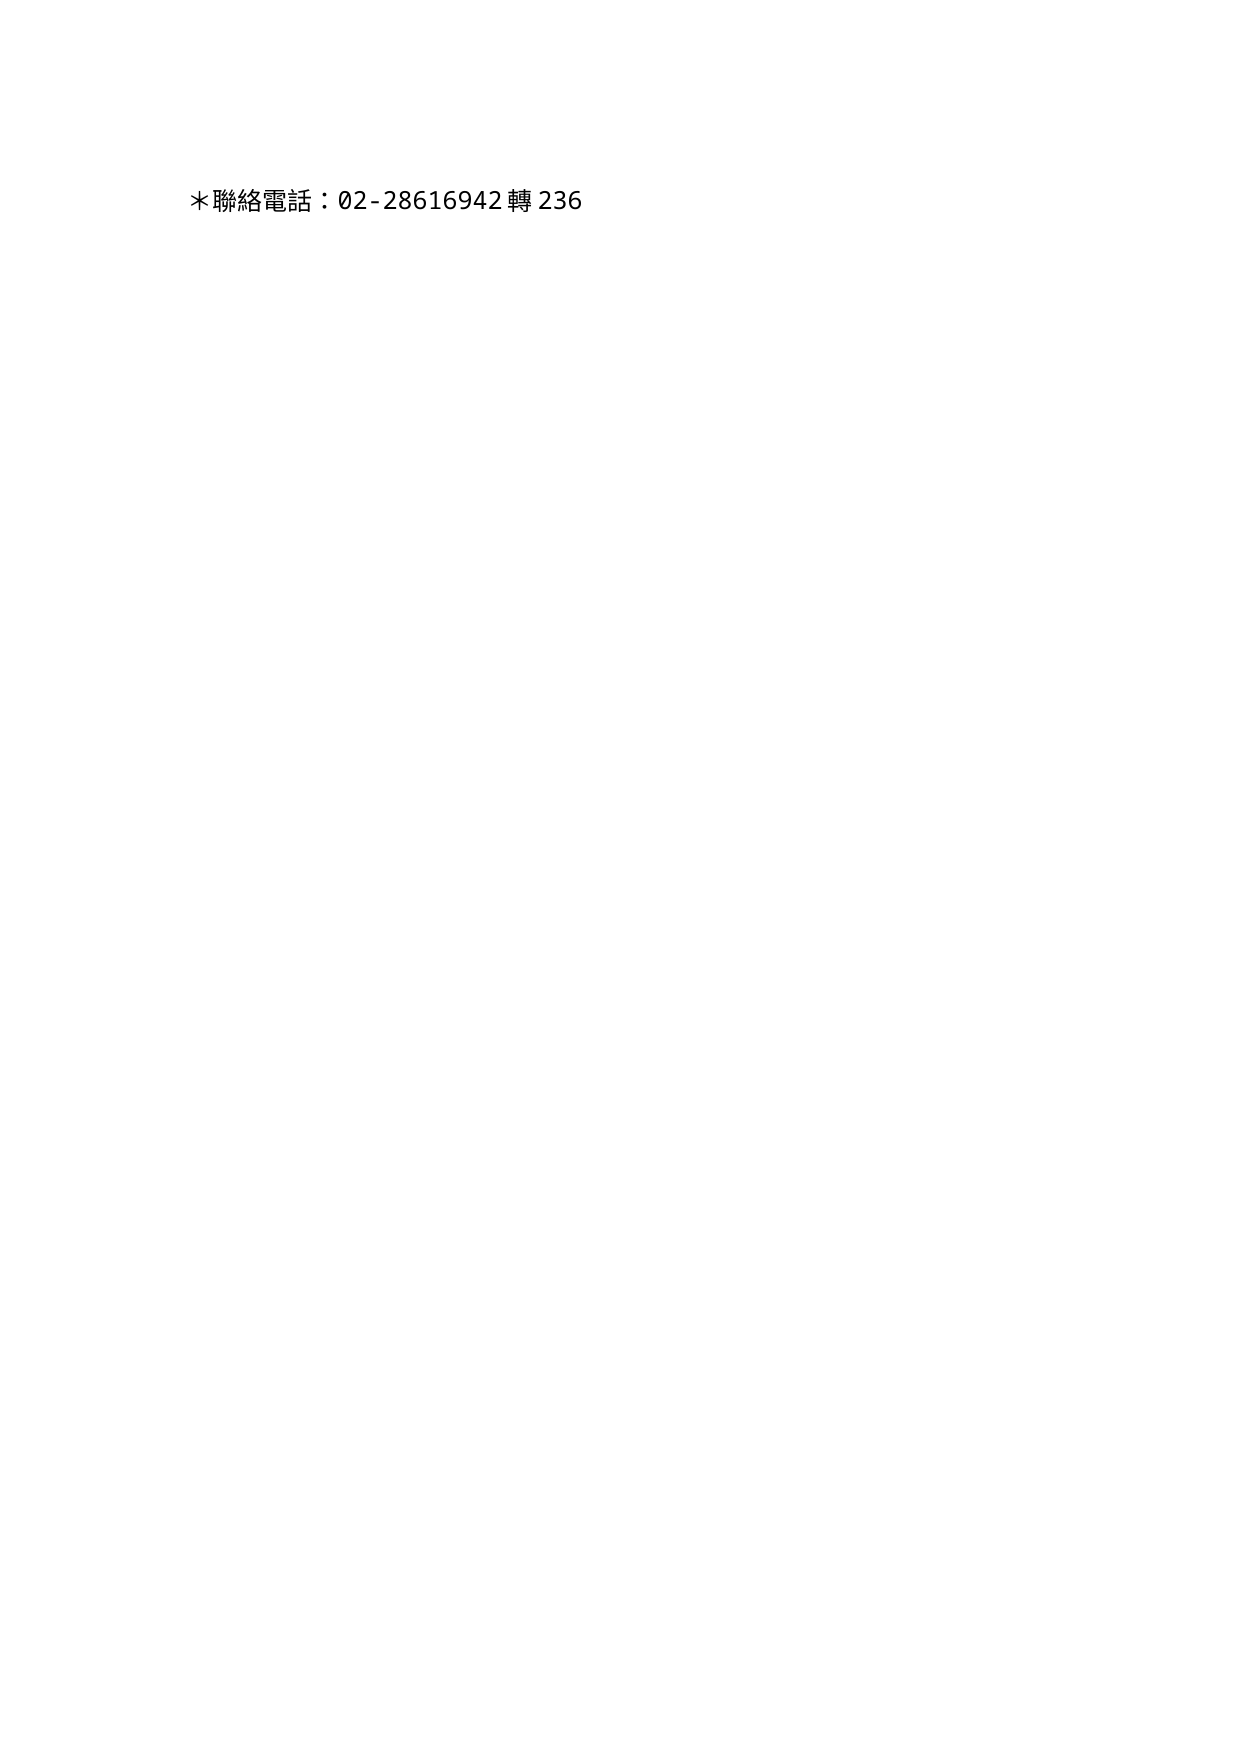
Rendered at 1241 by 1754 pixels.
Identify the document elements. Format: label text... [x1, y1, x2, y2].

text ＊聯絡電話：02-28616942轉236 [187, 158, 1053, 221]
